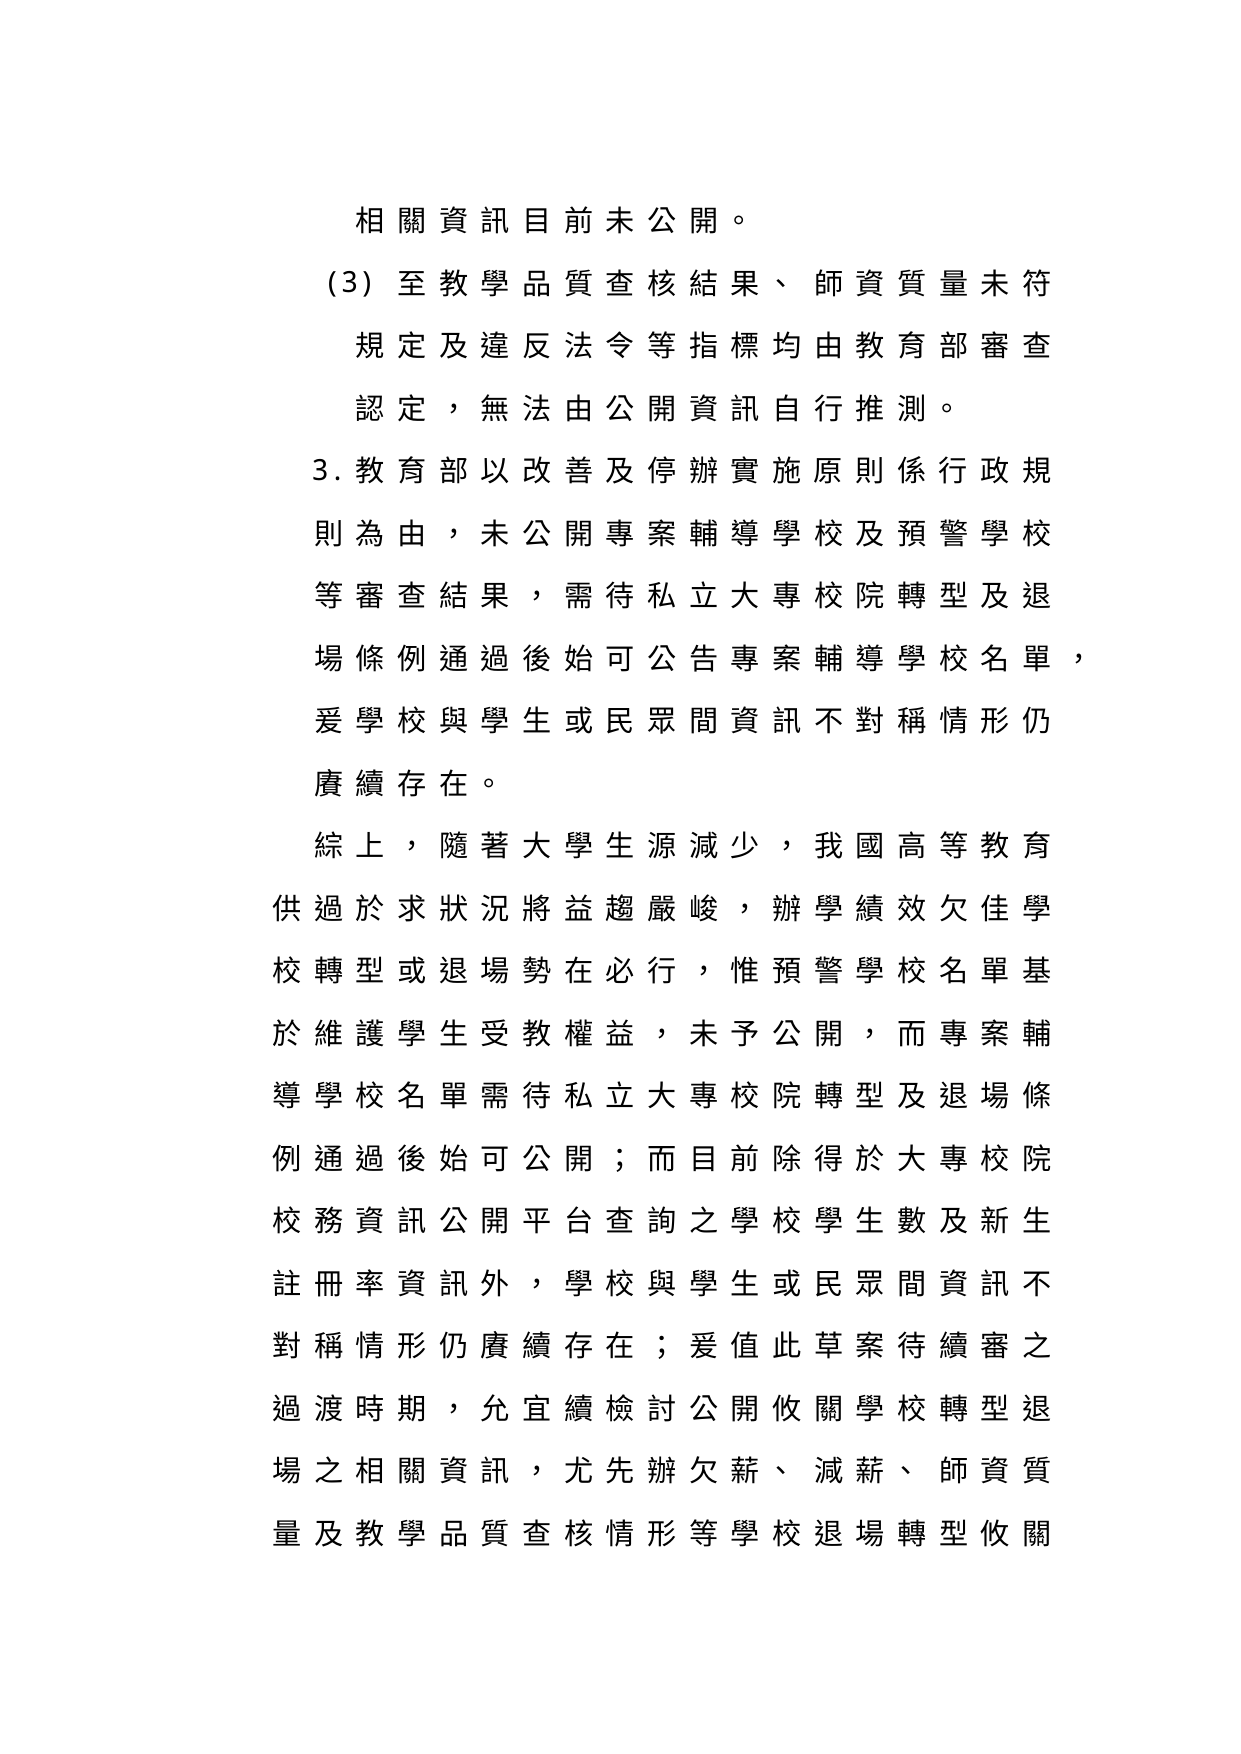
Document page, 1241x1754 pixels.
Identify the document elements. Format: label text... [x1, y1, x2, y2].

text (3)至教學品質查核結果、師資質量未符規定及違反法令等指標均由教育部審查認定，無法由公開資訊自行推測。 [301, 240, 1058, 427]
text 綜上，隨著大學生源減少，我國高等教育供過於求狀況將益趨嚴峻，辦學績效欠佳學校轉型或退場勢在必行，惟預警學校名單基於維護學生受教權益，未予公開，而專案輔導學校名單需待私立大專校院轉型及退場條例通過後始可公開；而目前除得於大專校院校務資訊公開平台查詢之學校學生數及新生註冊率資訊外，學校與學生或民眾間資訊不對稱情形仍賡續存在；爰值此草案待續審之過渡時期，允宜續檢討公開攸關學校轉型退場之相關資訊，尤先辦欠薪、減薪、師資質量及教學品質查核情形等學校退場轉型攸關 [242, 802, 1058, 1552]
text 相關資訊目前未公開。 [301, 177, 1058, 240]
text 3.教育部以改善及停辦實施原則係行政規則為由，未公開專案輔導學校及預警學校等審查結果，需待私立大專校院轉型及退場條例通過後始可公告專案輔導學校名單，爰學校與學生或民眾間資訊不對稱情形仍賡續存在。 [271, 427, 1058, 802]
